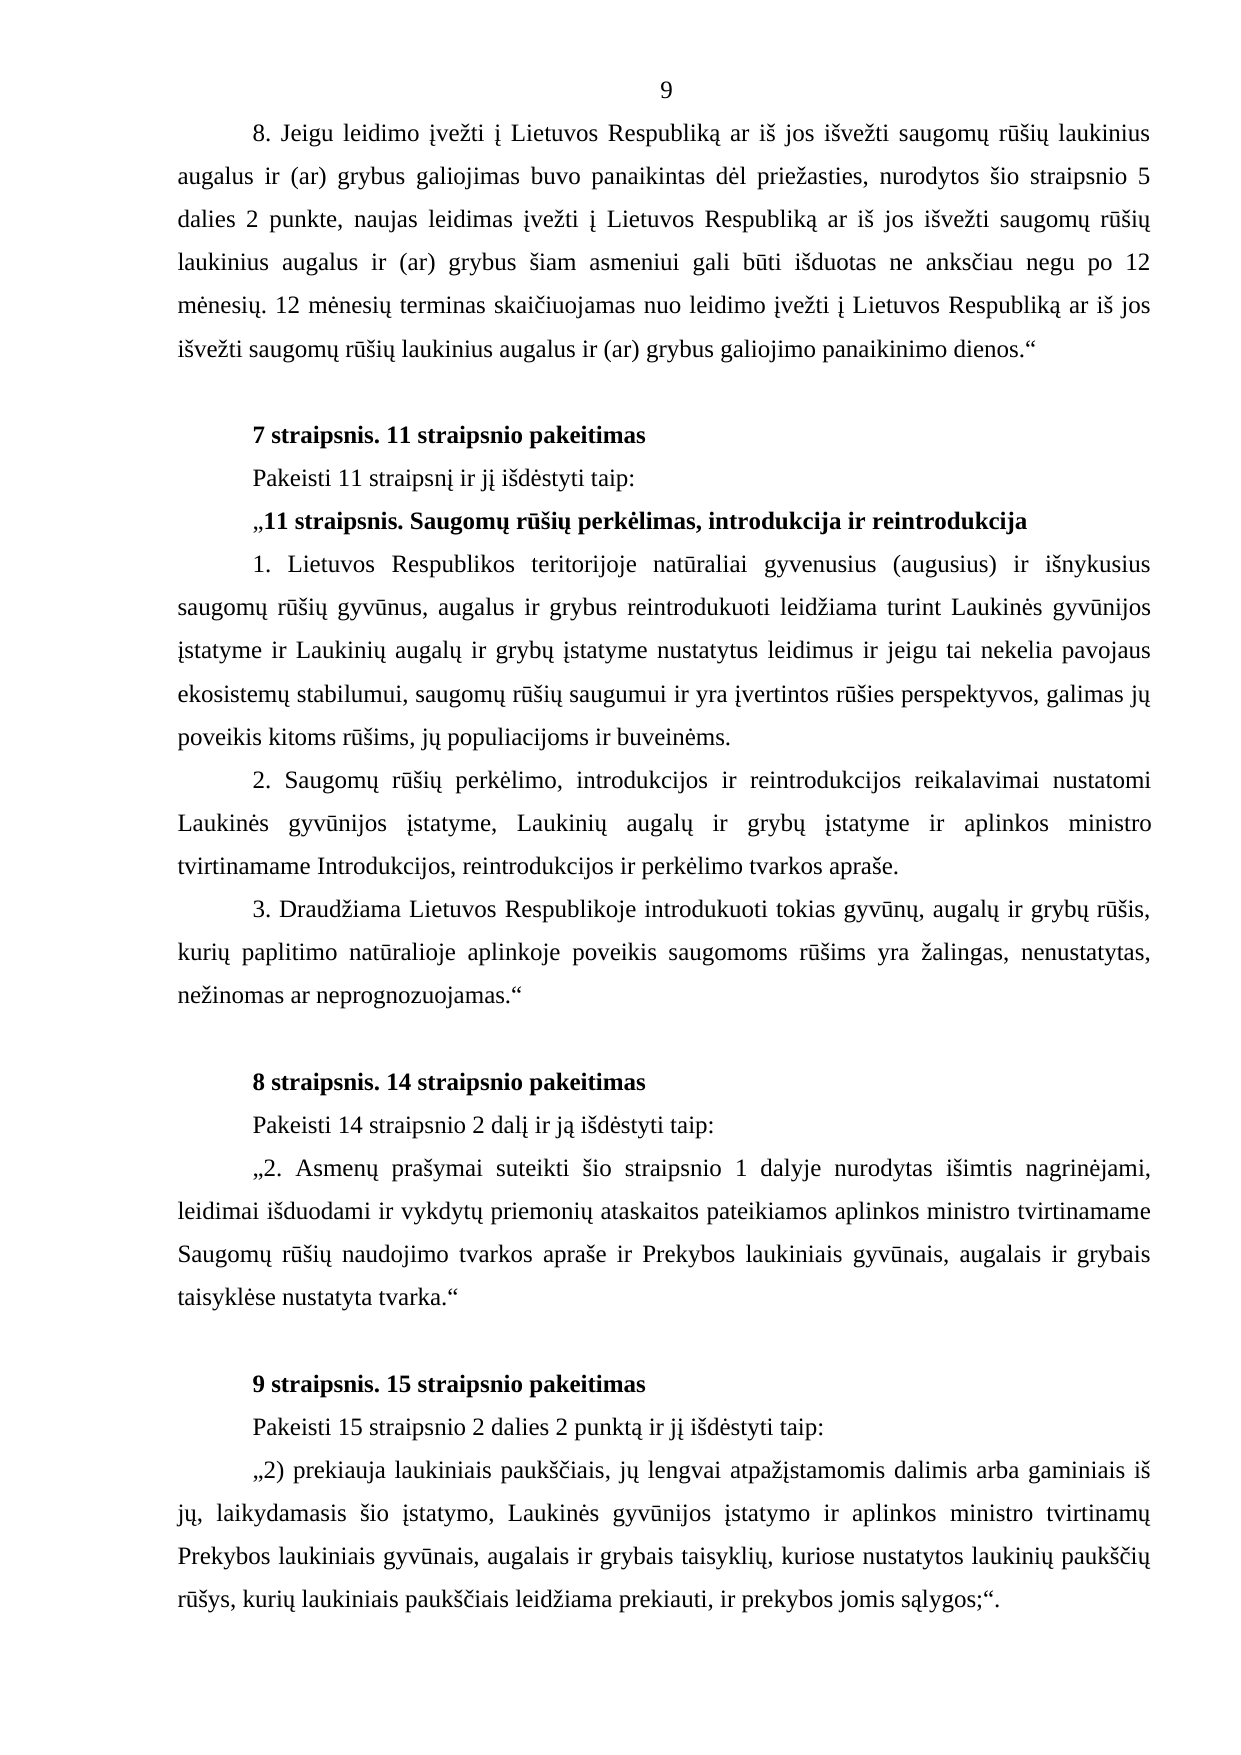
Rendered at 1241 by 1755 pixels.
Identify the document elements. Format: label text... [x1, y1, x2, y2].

text Pakeisti 14 straipsnio 2 dalį ir ją išdėstyti taip: [177, 1110, 1152, 1139]
text 3. Draudžiama Lietuvos Respublikoje introdukuoti tokias gyvūnų, augalų ir grybų rūšis, kurių paplitimo natūralioje aplinkoje poveikis saugomoms rūšims yra žalingas, nenustatytas, nežinomas ar neprognozuojamas.“ [177, 894, 1152, 1009]
text 8. Jeigu leidimo įvežti į Lietuvos Respubliką ar iš jos išvežti saugomų rūšių laukinius augalus ir (ar) grybus galiojimas buvo panaikintas dėl priežasties, nurodytos šio straipsnio 5 dalies 2 punkte, naujas leidimas įvežti į Lietuvos Respubliką ar iš jos išvežti saugomų rūšių laukinius augalus ir (ar) grybus šiam asmeniui gali būti išduotas ne anksčiau negu po 12 mėnesių. 12 mėnesių terminas skaičiuojamas nuo leidimo įvežti į Lietuvos Respubliką ar iš jos išvežti saugomų rūšių laukinius augalus ir (ar) grybus galiojimo panaikinimo dienos.“ [177, 118, 1152, 362]
text „11 straipsnis. Saugomų rūšių perkėlimas, introdukcija ir reintrodukcija [177, 506, 1152, 535]
text „2. Asmenų prašymai suteikti šio straipsnio 1 dalyje nurodytas išimtis nagrinėjami, leidimai išduodami ir vykdytų priemonių ataskaitos pateikiamos aplinkos ministro tvirtinamame Saugomų rūšių naudojimo tvarkos apraše ir Prekybos laukiniais gyvūnais, augalais ir grybais taisyklėse nustatyta tvarka.“ [177, 1153, 1152, 1311]
text Pakeisti 15 straipsnio 2 dalies 2 punktą ir jį išdėstyti taip: [177, 1412, 1152, 1441]
text Pakeisti 11 straipsnį ir jį išdėstyti taip: [177, 463, 1152, 492]
text 1. Lietuvos Respublikos teritorijoje natūraliai gyvenusius (augusius) ir išnykusius saugomų rūšių gyvūnus, augalus ir grybus reintrodukuoti leidžiama turint Laukinės gyvūnijos įstatyme ir Laukinių augalų ir grybų įstatyme nustatytus leidimus ir jeigu tai nekelia pavojaus ekosistemų stabilumui, saugomų rūšių saugumui ir yra įvertintos rūšies perspektyvos, galimas jų poveikis kitoms rūšims, jų populiacijoms ir buveinėms. [177, 549, 1152, 751]
text 2. Saugomų rūšių perkėlimo, introdukcijos ir reintrodukcijos reikalavimai nustatomi Laukinės gyvūnijos įstatyme, Laukinių augalų ir grybų įstatyme ir aplinkos ministro tvirtinamame Introdukcijos, reintrodukcijos ir perkėlimo tvarkos apraše. [177, 765, 1152, 880]
text 9 straipsnis. 15 straipsnio pakeitimas [177, 1369, 1152, 1397]
text 7 straipsnis. 11 straipsnio pakeitimas [177, 420, 1152, 449]
text 8 straipsnis. 14 straipsnio pakeitimas [177, 1067, 1152, 1096]
text „2) prekiauja laukiniais paukščiais, jų lengvai atpažįstamomis dalimis arba gaminiais iš jų, laikydamasis šio įstatymo, Laukinės gyvūnijos įstatymo ir aplinkos ministro tvirtinamų Prekybos laukiniais gyvūnais, augalais ir grybais taisyklių, kuriose nustatytos laukinių paukščių rūšys, kurių laukiniais paukščiais leidžiama prekiauti, ir prekybos jomis sąlygos;“. [177, 1455, 1152, 1613]
